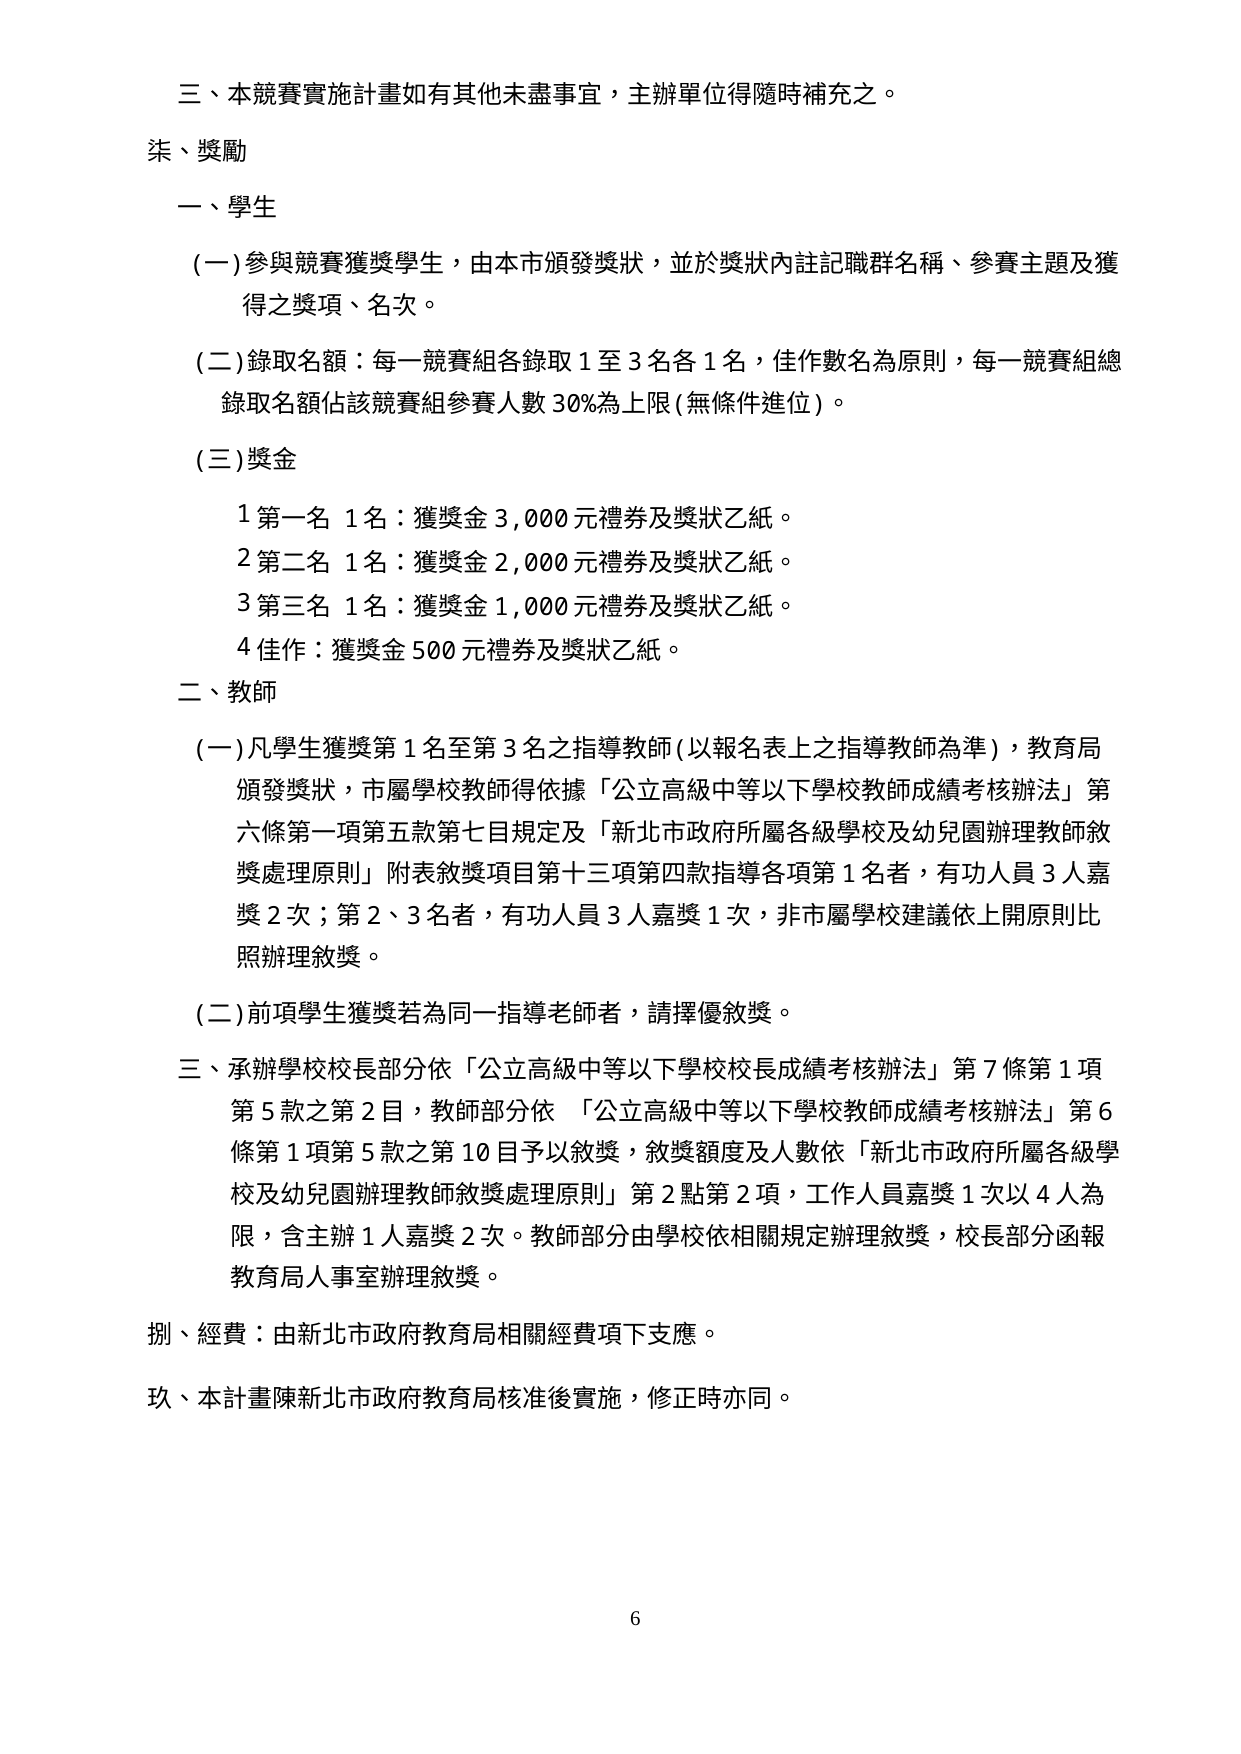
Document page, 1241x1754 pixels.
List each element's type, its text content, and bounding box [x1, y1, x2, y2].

text 1第一名 1名：獲獎金3,000元禮券及獎狀乙紙。 [148, 496, 1122, 534]
text (三)獎金 [192, 439, 1122, 476]
text 柒、獎勵 [148, 131, 1122, 167]
text (一)凡學生獲獎第1名至第3名之指導教師(以報名表上之指導教師為準)，教育局頒發獎狀，市屬學校教師得依據「公立高級中等以下學校教師成績考核辦法」第六條第一項第五款第七目規定及「新北市政府所屬各級學校及幼兒園辦理教師敘獎處理原則」附表敘獎項目第十三項第四款指導各項第1名者，有功人員3人嘉獎2次；第2、3名者，有功人員3人嘉獎1次，非市屬學校建議依上開原則比照辦理敘獎。 [192, 729, 1122, 973]
text 三、本競賽實施計畫如有其他未盡事宜，主辦單位得隨時補充之。 [177, 75, 1122, 111]
text 三、承辦學校校長部分依「公立高級中等以下學校校長成績考核辦法」第7條第1項第5款之第2目，教師部分依 「公立高級中等以下學校教師成績考核辦法」第6條第1項第5款之第10目予以敘獎，敘獎額度及人數依「新北市政府所屬各級學校及幼兒園辦理教師敘獎處理原則」第2點第2項，工作人員嘉獎1次以4人為限，含主辦1人嘉獎2次。教師部分由學校依相關規定辦理敘獎，校長部分函報教育局人事室辦理敘獎。 [177, 1049, 1122, 1294]
text 捌、經費：由新北市政府教育局相關經費項下支應。 [148, 1314, 1122, 1350]
text 二、教師 [148, 672, 1122, 709]
text 一、學生 [148, 187, 1122, 224]
text (二)前項學生獲獎若為同一指導老師者，請擇優敘獎。 [148, 993, 1122, 1029]
text 2第二名 1名：獲獎金2,000元禮券及獎狀乙紙。 [148, 540, 1122, 578]
text (一)參與競賽獲獎學生，由本市頒發獎狀，並於獎狀內註記職群名稱、參賽主題及獲得之獎項、名次。 [189, 244, 1122, 322]
text (二)錄取名額：每一競賽組各錄取1至3名各1名，佳作數名為原則，每一競賽組總錄取名額佔該競賽組參賽人數30%為上限(無條件進位)。 [192, 342, 1122, 419]
text 3第三名 1名：獲獎金1,000元禮券及獎狀乙紙。 [148, 584, 1122, 623]
text 4佳作：獲獎金500元禮券及獎狀乙紙。 [148, 628, 1122, 667]
text 玖、本計畫陳新北市政府教育局核准後實施，修正時亦同。 [148, 1378, 1118, 1415]
